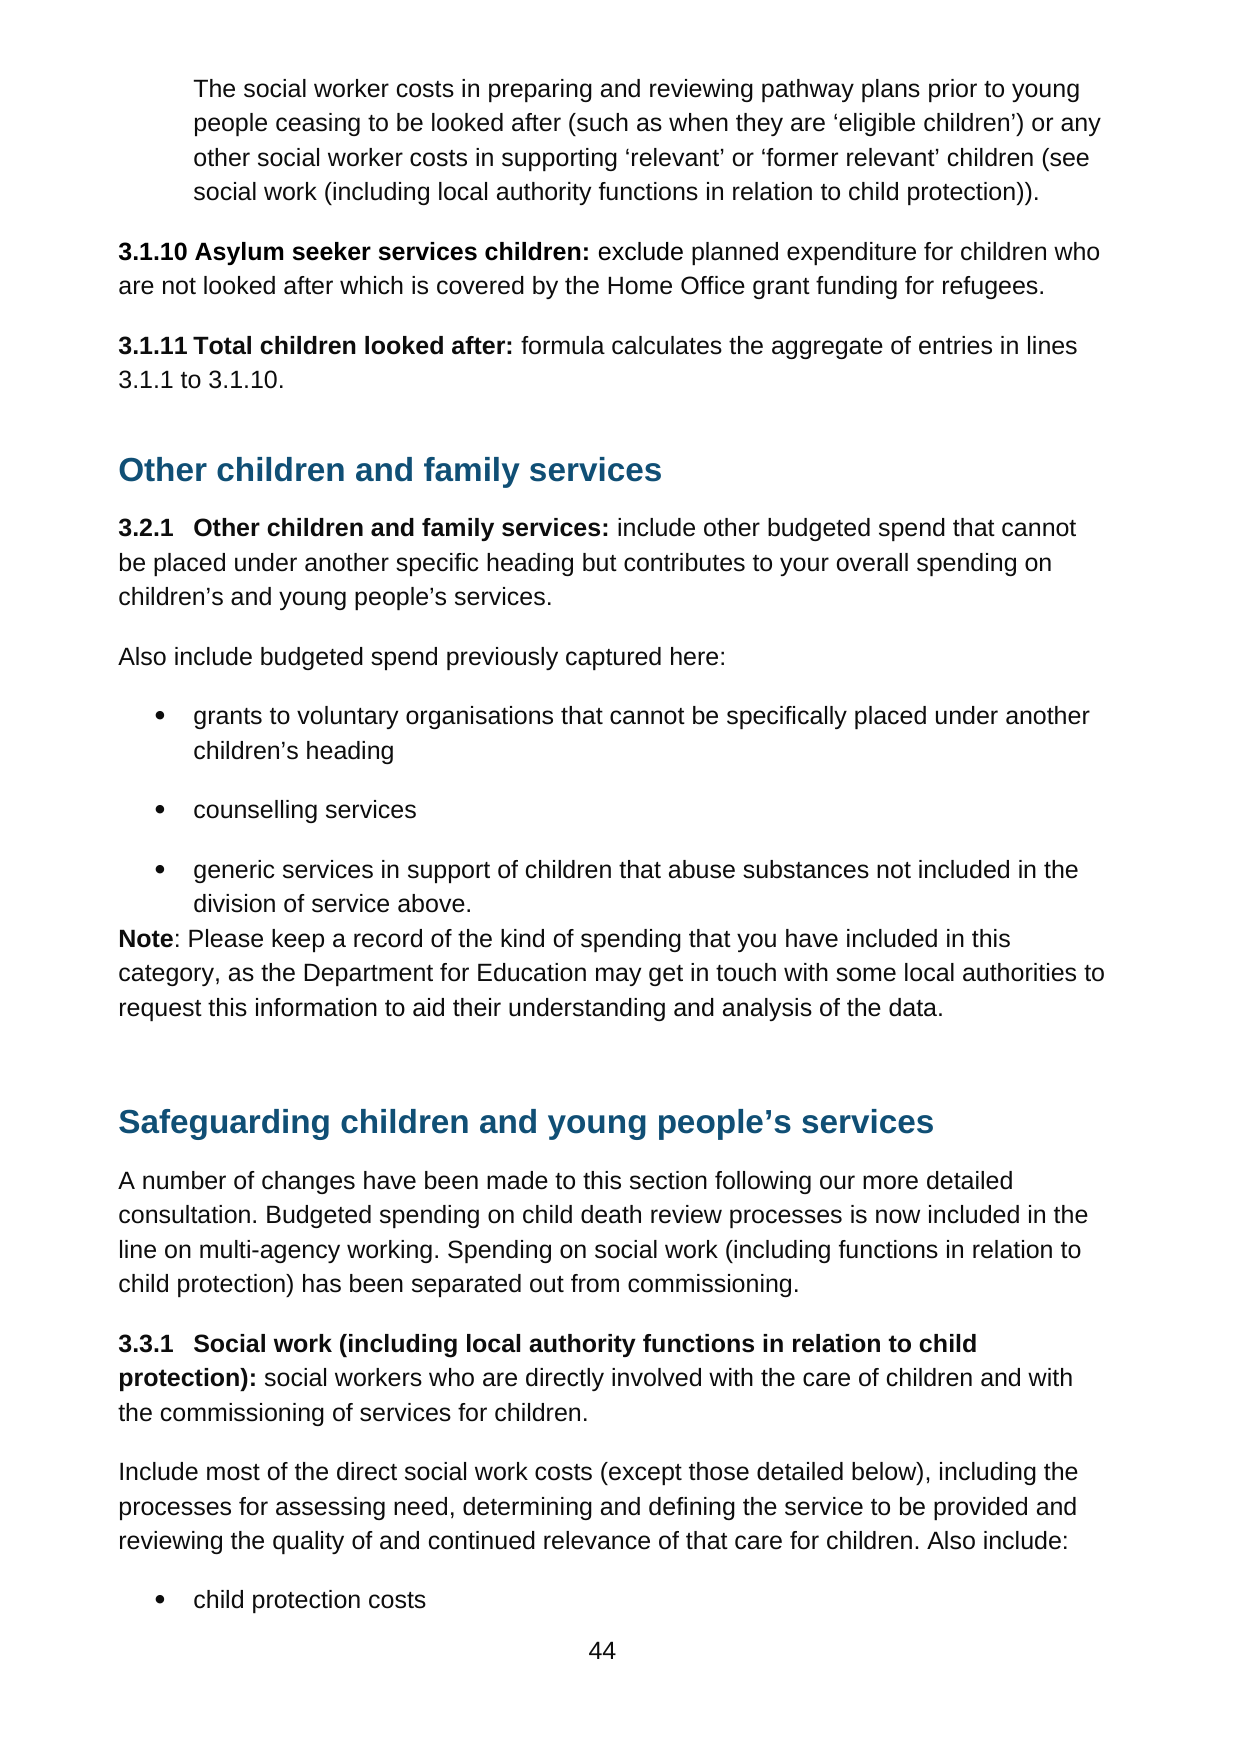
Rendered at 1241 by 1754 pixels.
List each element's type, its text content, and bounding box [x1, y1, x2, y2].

text Note: Please keep a record of the kind of spending that you have included in this category, as the Department for Education may get in touch with some local authorities to request this information to aid their understanding and analysis of the data. [118, 924, 1107, 1021]
text Include most of the direct social work costs (except those detailed below), including the processes for assessing need, determining and defining the service to be provided and reviewing the quality of and continued relevance of that care for children. Also include: [118, 1457, 1107, 1555]
list grants to voluntary organisations that cannot be specifically placed under another children’s heading [156, 701, 1107, 764]
list counselling services [156, 795, 1107, 824]
subtitle Safeguarding children and young people’s services [118, 1102, 1107, 1141]
text Also include budgeted spend previously captured here: [118, 642, 1107, 670]
list The social worker costs in preparing and reviewing pathway plans prior to young people ceasing to be looked after (such as when they are ‘eligible children’) or any other social worker costs in supporting ‘relevant’ or ‘former relevant’ children (see social work (including local authority functions in relation to child protection)). [193, 74, 1107, 206]
text 3.1.10 Asylum seeker services children: exclude planned expenditure for children who are not looked after which is covered by the Home Office grant funding for refugees. [118, 237, 1107, 300]
subtitle Other children and family services [118, 450, 1107, 488]
text 3.3.1 Social work (including local authority functions in relation to child protection): social workers who are directly involved with the care of children and with the commissioning of services for children. [118, 1328, 1107, 1426]
list child protection costs [156, 1585, 1107, 1614]
text 3.2.1 Other children and family services: include other budgeted spend that cannot be placed under another specific heading but contributes to your overall spending on children’s and young people’s services. [118, 513, 1107, 611]
text A number of changes have been made to this section following our more detailed consultation. Budgeted spending on child death review processes is now included in the line on multi-agency working. Spending on social work (including functions in relation to child protection) has been separated out from commissioning. [118, 1166, 1107, 1298]
list generic services in support of children that abuse substances not included in the division of service above. [156, 855, 1107, 918]
text 3.1.11 Total children looked after: formula calculates the aggregate of entries in lines 3.1.1 to 3.1.10. [118, 331, 1107, 394]
